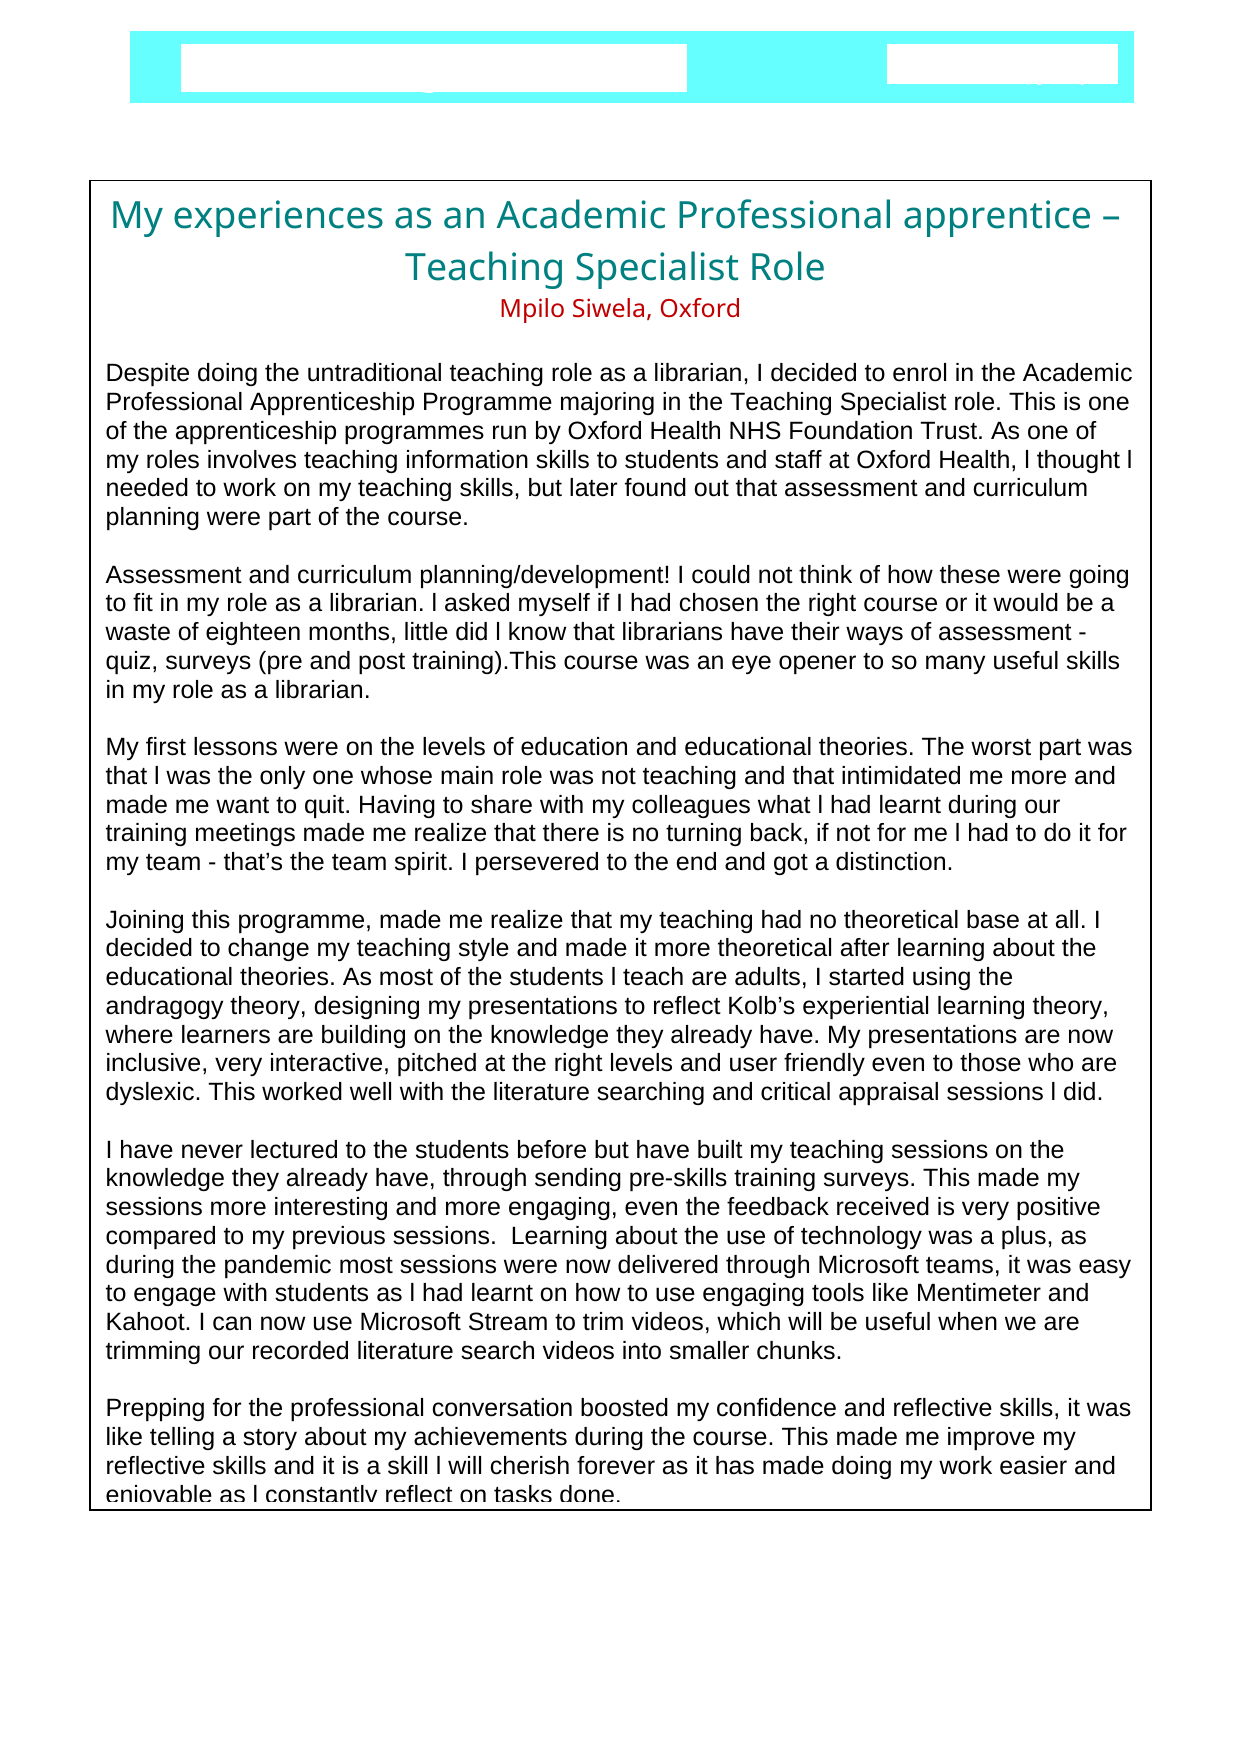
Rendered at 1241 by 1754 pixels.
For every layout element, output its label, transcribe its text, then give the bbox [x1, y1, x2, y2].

text Assessment and curriculum planning/development! I could not think of how these were going to fit in my role as a librarian. l asked myself if I had chosen the right course or it would be a waste of eighteen months, little did l know that librarians have their ways of assessment - quiz, surveys (pre and post training).This course was an eye opener to so many useful skills in my role as a librarian. [105, 560, 1135, 703]
text I have never lectured to the students before but have built my teaching sessions on the knowledge they already have, through sending pre-skills training surveys. This made my sessions more interesting and more engaging, even the feedback received is very positive compared to my previous sessions. Learning about the use of technology was a plus, as during the pandemic most sessions were now delivered through Microsoft teams, it was easy to engage with students as l had learnt on how to use engaging tools like Mentimeter and Kahoot. I can now use Microsoft Stream to trim videos, which will be useful when we are trimming our recorded literature search videos into smaller chunks. [105, 1135, 1135, 1365]
text Mpilo Siwela, Oxford [105, 291, 1135, 325]
text My first lessons were on the levels of education and educational theories. The worst part was that l was the only one whose main role was not teaching and that intimidated me more and made me want to quit. Having to share with my colleagues what l had learnt during our training meetings made me realize that there is no turning back, if not for me l had to do it for my team - that’s the team spirit. I persevered to the end and got a distinction. [105, 732, 1135, 876]
text Joining this programme, made me realize that my teaching had no theoretical base at all. I decided to change my teaching style and made it more theoretical after learning about the educational theories. As most of the students l teach are adults, I started using the andragogy theory, designing my presentations to reflect Kolb’s experiential learning theory, where learners are building on the knowledge they already have. My presentations are now inclusive, very interactive, pitched at the right levels and user friendly even to those who are dyslexic. This worked well with the literature searching and critical appraisal sessions l did. [105, 905, 1135, 1106]
text Teaching Specialist Role [105, 240, 1135, 291]
text Prepping for the professional conversation boosted my confidence and reflective skills, it was like telling a story about my achievements during the course. This made me improve my reflective skills and it is a skill l will cherish forever as it has made doing my work easier and enjoyable as l constantly reflect on tasks done. [105, 1393, 1135, 1502]
text My experiences as an Academic Professional apprentice – [105, 189, 1135, 240]
text Despite doing the untraditional teaching role as a librarian, I decided to enrol in the Academic Professional Apprenticeship Programme majoring in the Teaching Specialist role. This is one of the apprenticeship programmes run by Oxford Health NHS Foundation Trust. As one of my roles involves teaching information skills to students and staff at Oxford Health, l thought l needed to work on my teaching skills, but later found out that assessment and curriculum planning were part of the course. [105, 358, 1135, 531]
